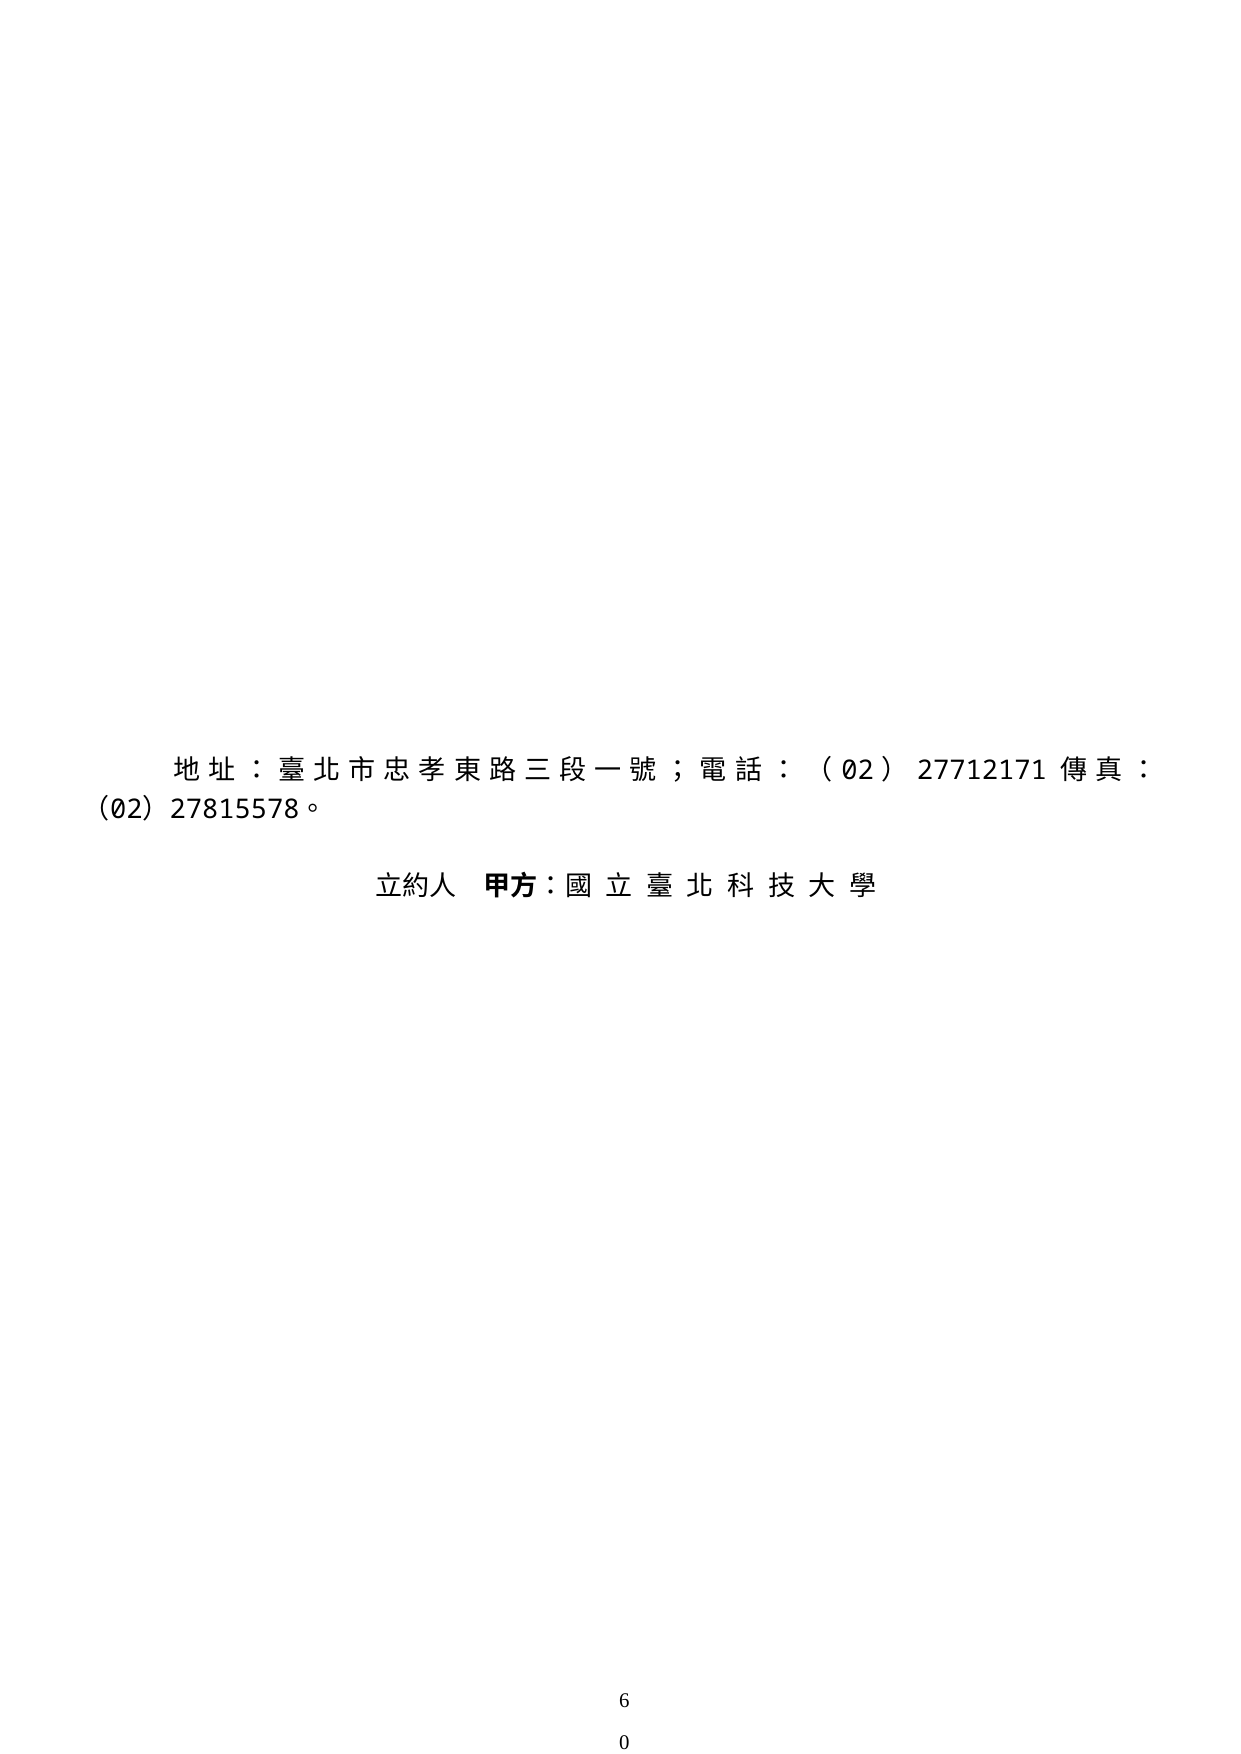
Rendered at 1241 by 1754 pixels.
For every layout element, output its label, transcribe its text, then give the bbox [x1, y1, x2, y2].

text 地址：臺北市忠孝東路三段一號；電話：（02）27712171傳真：（02）27815578。 [83, 748, 1157, 827]
text 立約人 甲方：國 立 臺 北 科 技 大 學 [83, 863, 1157, 903]
